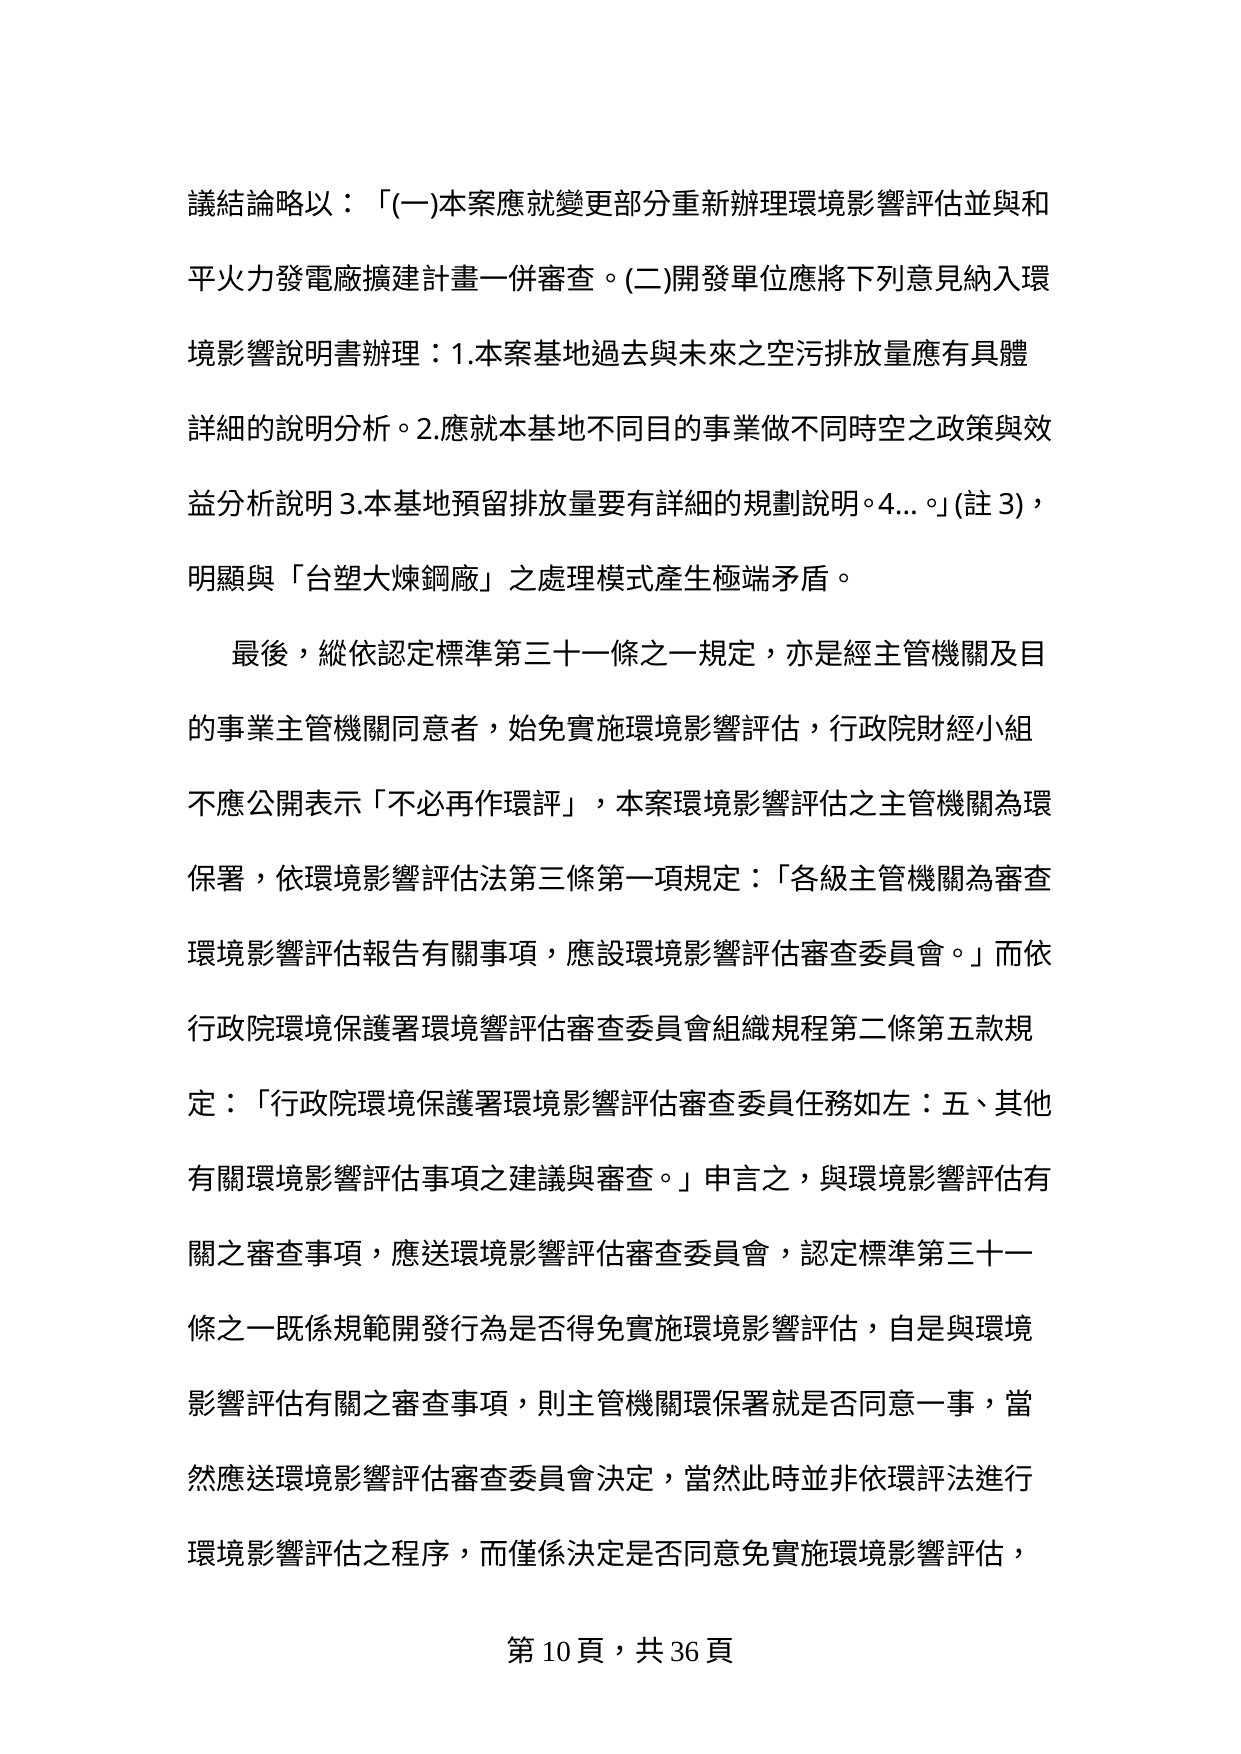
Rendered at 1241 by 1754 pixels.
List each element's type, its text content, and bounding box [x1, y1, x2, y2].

text 最後，縱依認定標準第三十一條之一規定，亦是經主管機關及目的事業主管機關同意者，始免實施環境影響評估，行政院財經小組不應公開表示「不必再作環評」，本案環境影響評估之主管機關為環保署，依環境影響評估法第三條第一項規定：「各級主管機關為審查環境影響評估報告有關事項，應設環境影響評估審查委員會。」而依行政院環境保護署環境響評估審查委員會組織規程第二條第五款規定：「行政院環境保護署環境影響評估審查委員任務如左：五、其他有關環境影響評估事項之建議與審查。」申言之，與環境影響評估有關之審查事項，應送環境影響評估審查委員會，認定標準第三十一條之一既係規範開發行為是否得免實施環境影響評估，自是與環境影響評估有關之審查事項，則主管機關環保署就是否同意一事，當然應送環境影響評估審查委員會決定，當然此時並非依環評法進行環境影響評估之程序，而僅係決定是否同意免實施環境影響評估， [187, 614, 1053, 1589]
text 議結論略以：「(一)本案應就變更部分重新辦理環境影響評估並與和平火力發電廠擴建計畫一併審查。(二)開發單位應將下列意見納入環境影響說明書辦理：1.本案基地過去與未來之空污排放量應有具體詳細的說明分析。2.應就本基地不同目的事業做不同時空之政策與效益分析說明3.本基地預留排放量要有詳細的規劃說明。4…。」(註3)，明顯與「台塑大煉鋼廠」之處理模式產生極端矛盾。 [187, 164, 1053, 614]
